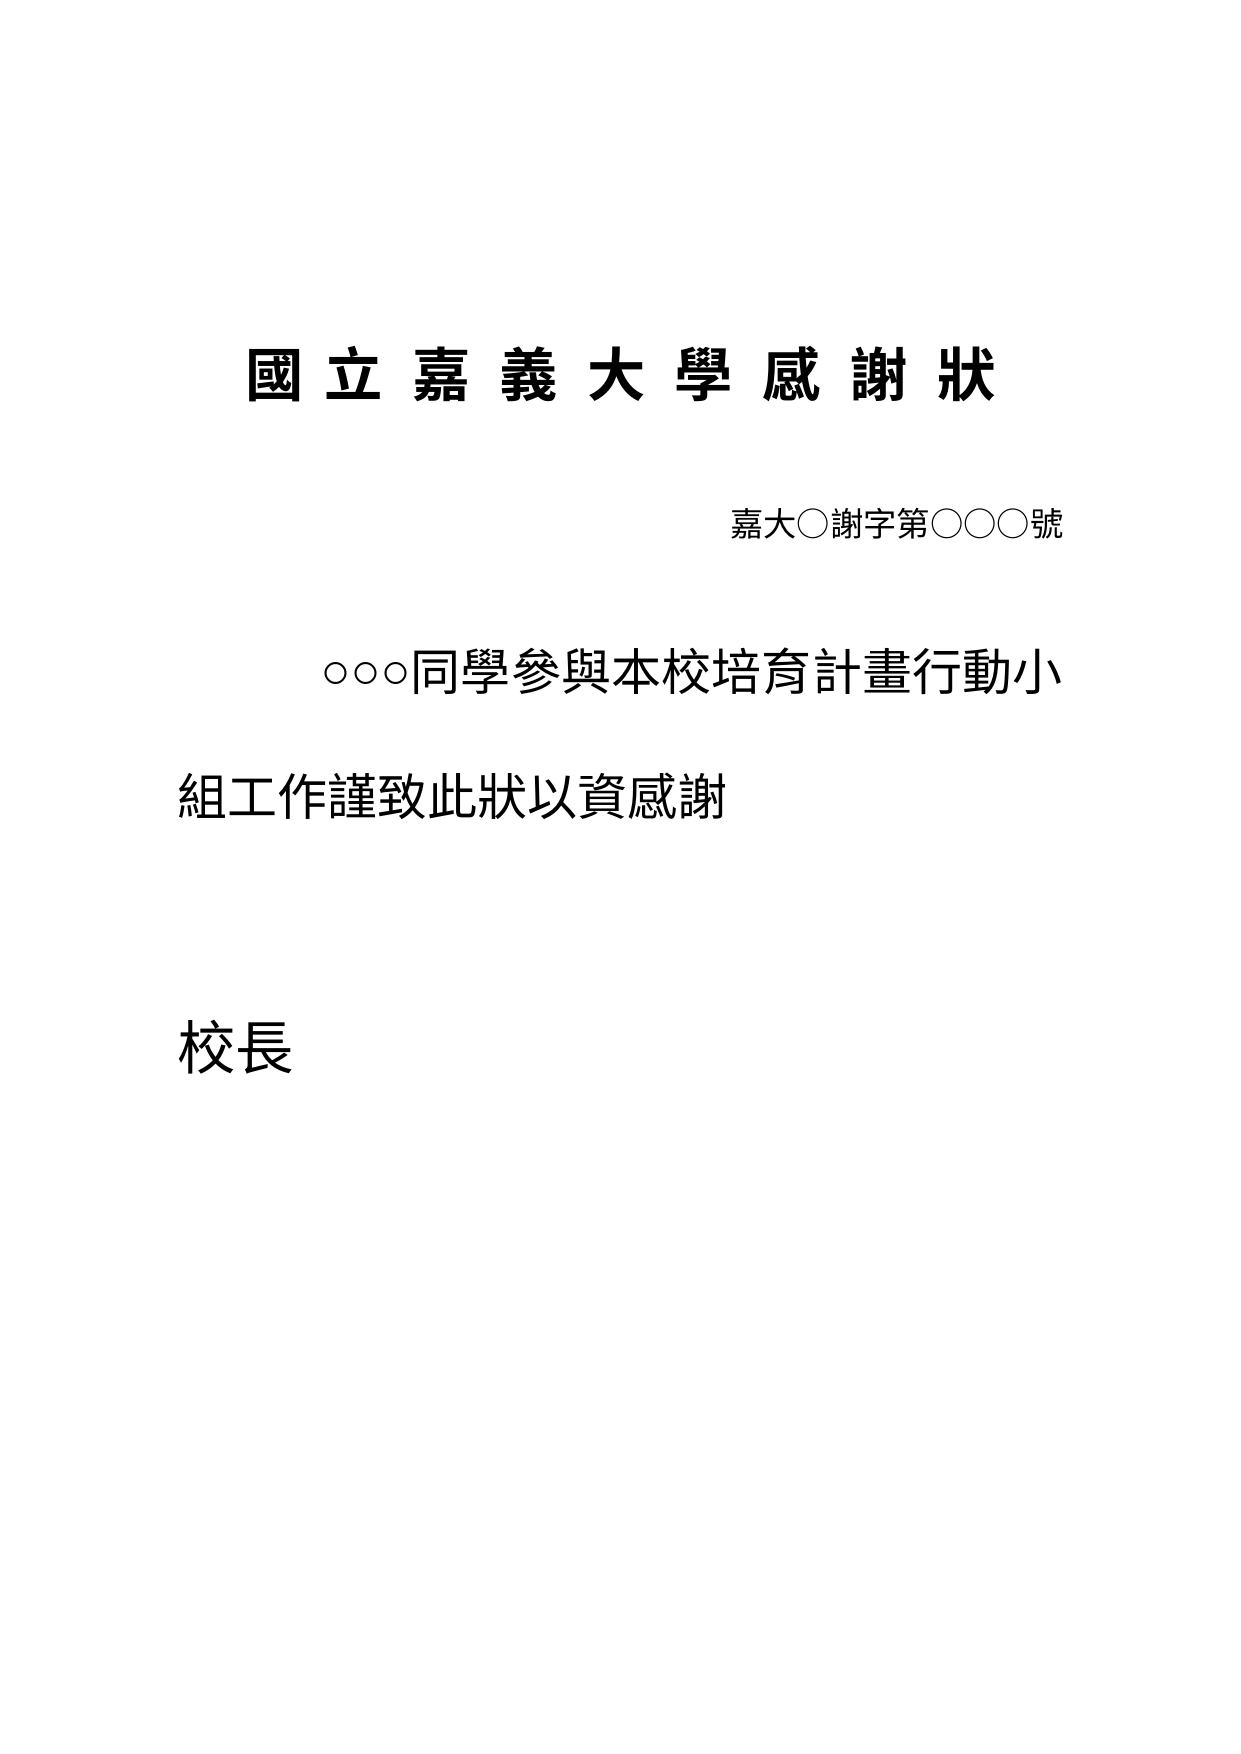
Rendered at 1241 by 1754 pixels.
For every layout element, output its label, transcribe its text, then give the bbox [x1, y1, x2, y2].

text 校長 [177, 971, 1063, 1096]
text 嘉大○謝字第○○○號 [177, 498, 1063, 546]
text 國 立 嘉 義 大 學 感 謝 狀 [177, 328, 1063, 413]
text ○○○同學參與本校培育計畫行動小組工作謹致此狀以資感謝 [177, 596, 1063, 846]
